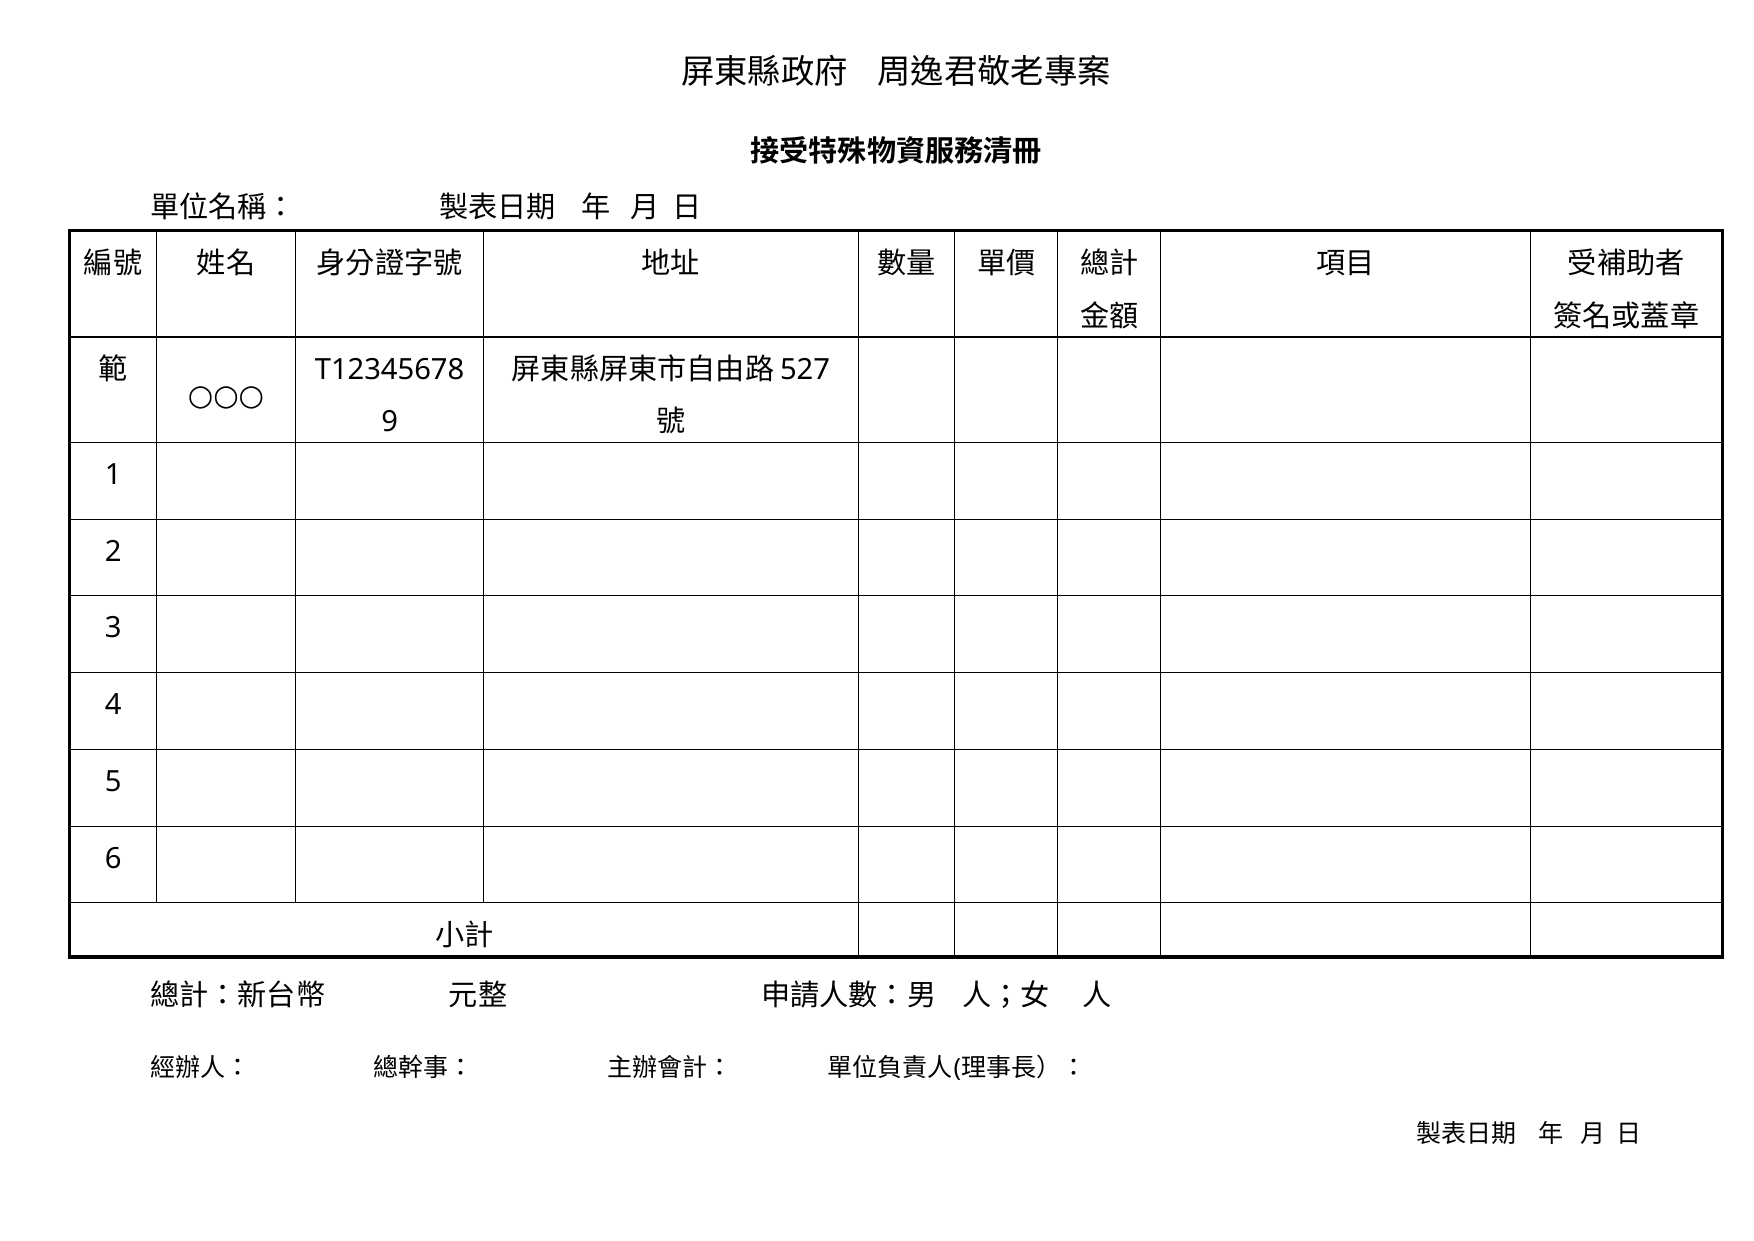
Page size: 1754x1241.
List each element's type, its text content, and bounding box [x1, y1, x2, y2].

table_cell [1058, 827, 1160, 902]
table_cell [859, 596, 954, 672]
table_cell [859, 903, 954, 955]
table_cell [296, 750, 483, 826]
table_cell [157, 520, 295, 595]
table_cell [296, 827, 483, 902]
text 單位名稱： 製表日期 年 月 日 [150, 173, 1613, 229]
table_cell [859, 673, 954, 749]
table_cell [1058, 338, 1160, 442]
table_cell [1058, 596, 1160, 672]
table_cell [955, 443, 1057, 518]
table_cell [955, 750, 1057, 826]
table_cell ○○○ [157, 338, 295, 442]
table_header 編號 [71, 232, 156, 336]
table_cell 2 [71, 520, 156, 595]
table_cell [296, 443, 483, 518]
table_cell [1161, 443, 1530, 518]
table_cell [296, 596, 483, 672]
text 總計：新台幣 元整 申請人數：男 人；女 人 [150, 971, 1642, 1013]
table_cell [955, 596, 1057, 672]
table_header 總計金額 [1058, 232, 1160, 336]
table_cell [955, 338, 1057, 442]
table_cell [296, 673, 483, 749]
table_cell [859, 338, 954, 442]
table_cell [484, 520, 858, 595]
table_cell [1531, 596, 1721, 672]
table_cell [1161, 903, 1530, 955]
table_cell [157, 596, 295, 672]
table_cell 3 [71, 596, 156, 672]
table_header 身分證字號 [296, 232, 483, 336]
table_cell 範 [71, 338, 156, 442]
table_cell [1058, 673, 1160, 749]
table_cell [859, 750, 954, 826]
table_header 數量 [859, 232, 954, 336]
table_cell [1531, 338, 1721, 442]
table_cell [859, 827, 954, 902]
table_cell [484, 596, 858, 672]
table_cell [1058, 520, 1160, 595]
table_cell [1161, 520, 1530, 595]
table_cell [955, 827, 1057, 902]
table_cell [484, 443, 858, 518]
table_header 項目 [1161, 232, 1530, 336]
table_cell [1161, 673, 1530, 749]
table_cell [484, 750, 858, 826]
text 製表日期 年 月 日 [150, 1114, 1642, 1150]
table_header 受補助者 簽名或蓋章 [1531, 232, 1721, 336]
table_cell [1161, 596, 1530, 672]
table_cell [1161, 827, 1530, 902]
table_cell [1531, 750, 1721, 826]
table_cell [1161, 338, 1530, 442]
table_cell [955, 903, 1057, 955]
table_header 單價 [955, 232, 1057, 336]
table_cell [1531, 673, 1721, 749]
table_cell [1531, 827, 1721, 902]
table_cell 4 [71, 673, 156, 749]
table_cell T123456789 [296, 338, 483, 442]
table_cell 6 [71, 827, 156, 902]
table_cell 5 [71, 750, 156, 826]
table_cell [484, 827, 858, 902]
table_header 姓名 [157, 232, 295, 336]
table_cell [1058, 443, 1160, 518]
table_cell [157, 750, 295, 826]
table_cell [955, 520, 1057, 595]
table_cell [1531, 443, 1721, 518]
table_cell [859, 520, 954, 595]
text 接受特殊物資服務清冊 [150, 117, 1642, 173]
table_cell [1531, 520, 1721, 595]
table_cell [484, 673, 858, 749]
table_cell [859, 443, 954, 518]
table_cell [157, 443, 295, 518]
table_cell 小計 [71, 903, 858, 955]
table_cell 屏東縣屏東市自由路527號 [484, 338, 858, 442]
table_cell [296, 520, 483, 595]
table_header 地址 [484, 232, 858, 336]
table_cell [157, 827, 295, 902]
table_cell [1058, 903, 1160, 955]
table_cell 1 [71, 443, 156, 518]
table_cell [1161, 750, 1530, 826]
table_cell [955, 673, 1057, 749]
table_cell [1058, 750, 1160, 826]
text 經辦人： 總幹事： 主辦會計： 單位負責人(理事長）： [150, 1047, 1642, 1083]
table_cell [157, 673, 295, 749]
table_cell [1531, 903, 1721, 955]
